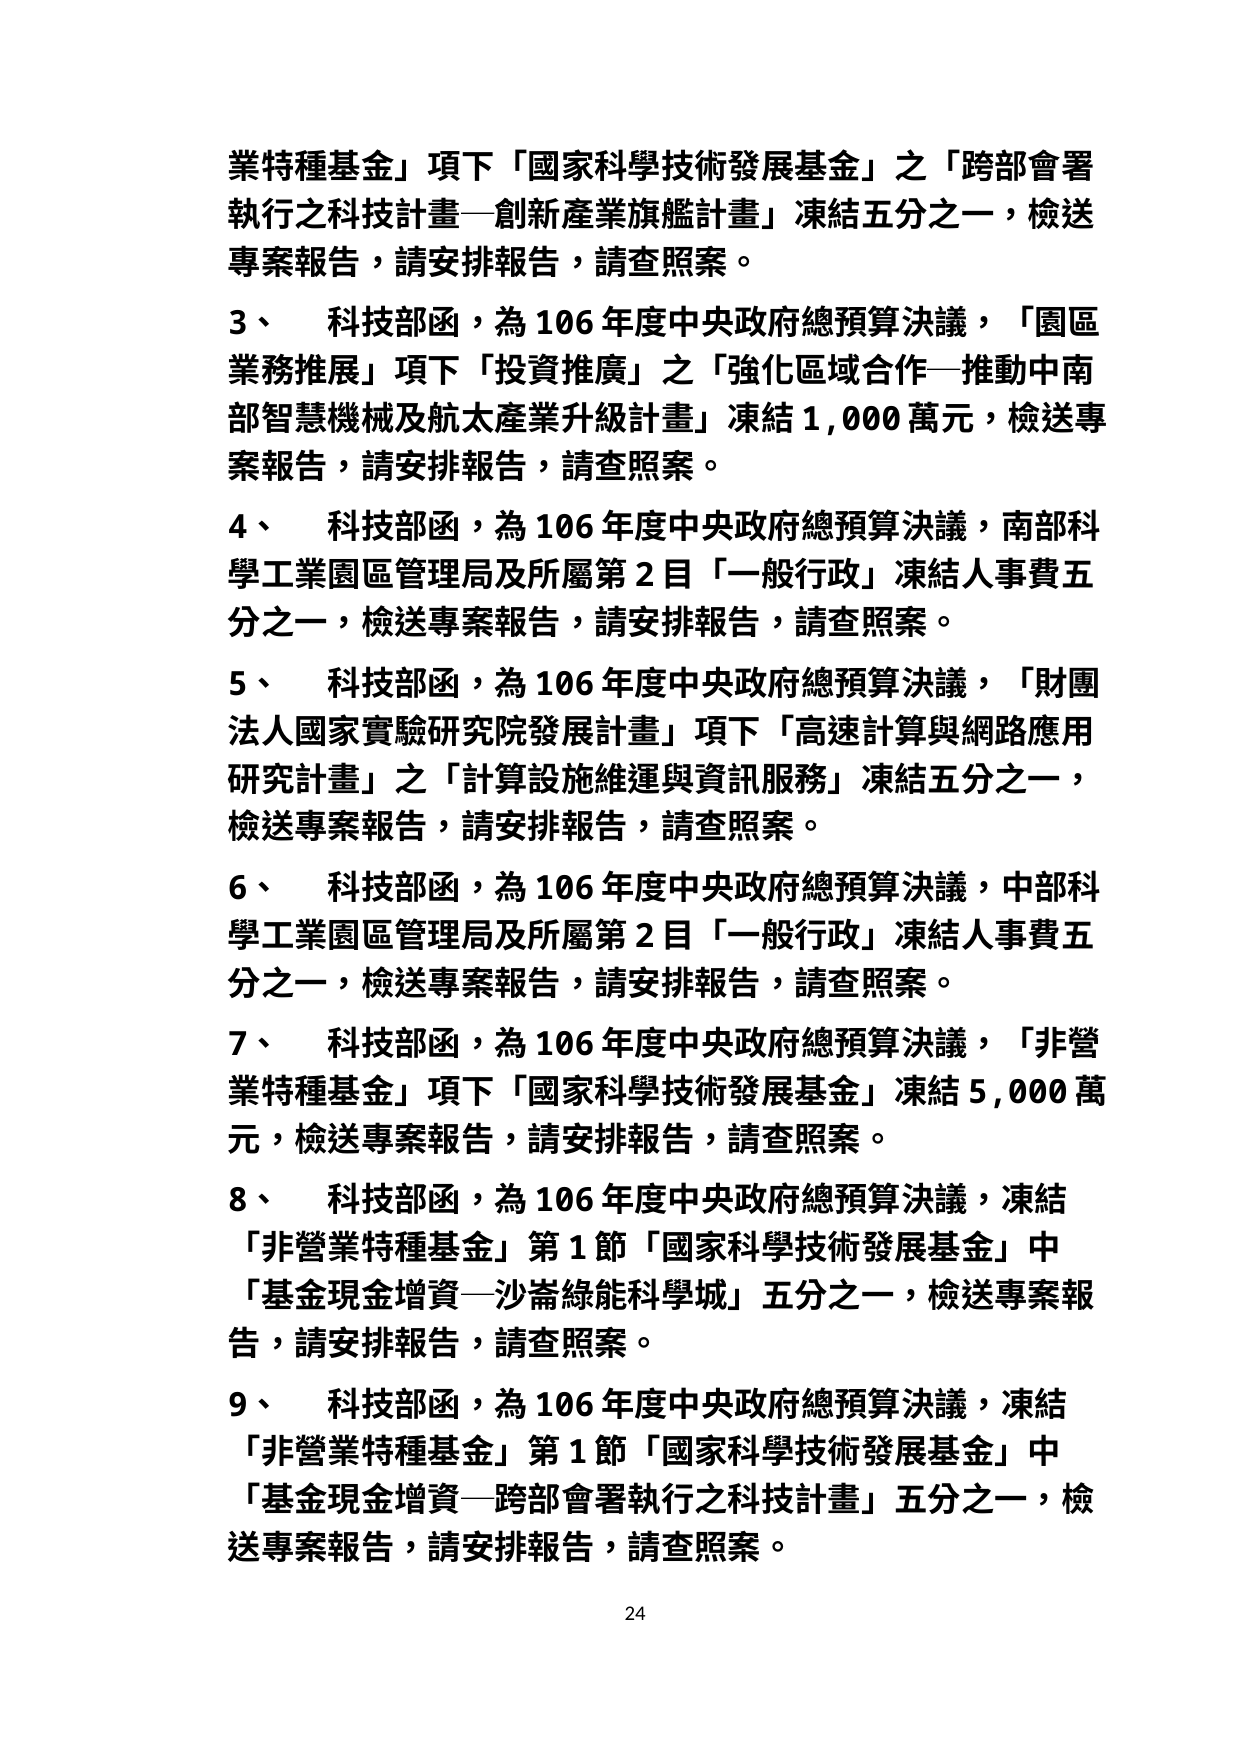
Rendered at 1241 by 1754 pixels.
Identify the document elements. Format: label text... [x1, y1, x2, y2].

list 科技部函，為106年度中央政府總預算決議，凍結「非營業特種基金」第1節「國家科學技術發展基金」中「基金現金增資─沙崙綠能科學城」五分之一，檢送專案報告，請安排報告，請查照案。 [228, 1173, 1122, 1365]
list 科技部函，為106年度中央政府總預算決議，南部科學工業園區管理局及所屬第2目「一般行政」凍結人事費五分之一，檢送專案報告，請安排報告，請查照案。 [228, 501, 1122, 644]
list 科技部函，為106年度中央政府總預算決議，凍結「非營業特種基金」第1節「國家科學技術發展基金」中「基金現金增資─跨部會署執行之科技計畫」五分之一，檢送專案報告，請安排報告，請查照案。 [228, 1378, 1122, 1569]
list 科技部函，為106年度中央政府總預算決議，中部科學工業園區管理局及所屬第2目「一般行政」凍結人事費五分之一，檢送專案報告，請安排報告，請查照案。 [228, 861, 1122, 1005]
list 業特種基金」項下「國家科學技術發展基金」之「跨部會署執行之科技計畫─創新產業旗艦計畫」凍結五分之一，檢送專案報告，請安排報告，請查照案。 [228, 140, 1122, 284]
list 科技部函，為106年度中央政府總預算決議，「財團法人國家實驗研究院發展計畫」項下「高速計算與網路應用研究計畫」之「計算設施維運與資訊服務」凍結五分之一，檢送專案報告，請安排報告，請查照案。 [228, 657, 1122, 848]
list 科技部函，為106年度中央政府總預算決議，「非營業特種基金」項下「國家科學技術發展基金」凍結5,000萬元，檢送專案報告，請安排報告，請查照案。 [228, 1017, 1122, 1161]
list 科技部函，為106年度中央政府總預算決議，「園區業務推展」項下「投資推廣」之「強化區域合作─推動中南部智慧機械及航太產業升級計畫」凍結1,000萬元，檢送專案報告，請安排報告，請查照案。 [228, 296, 1122, 488]
